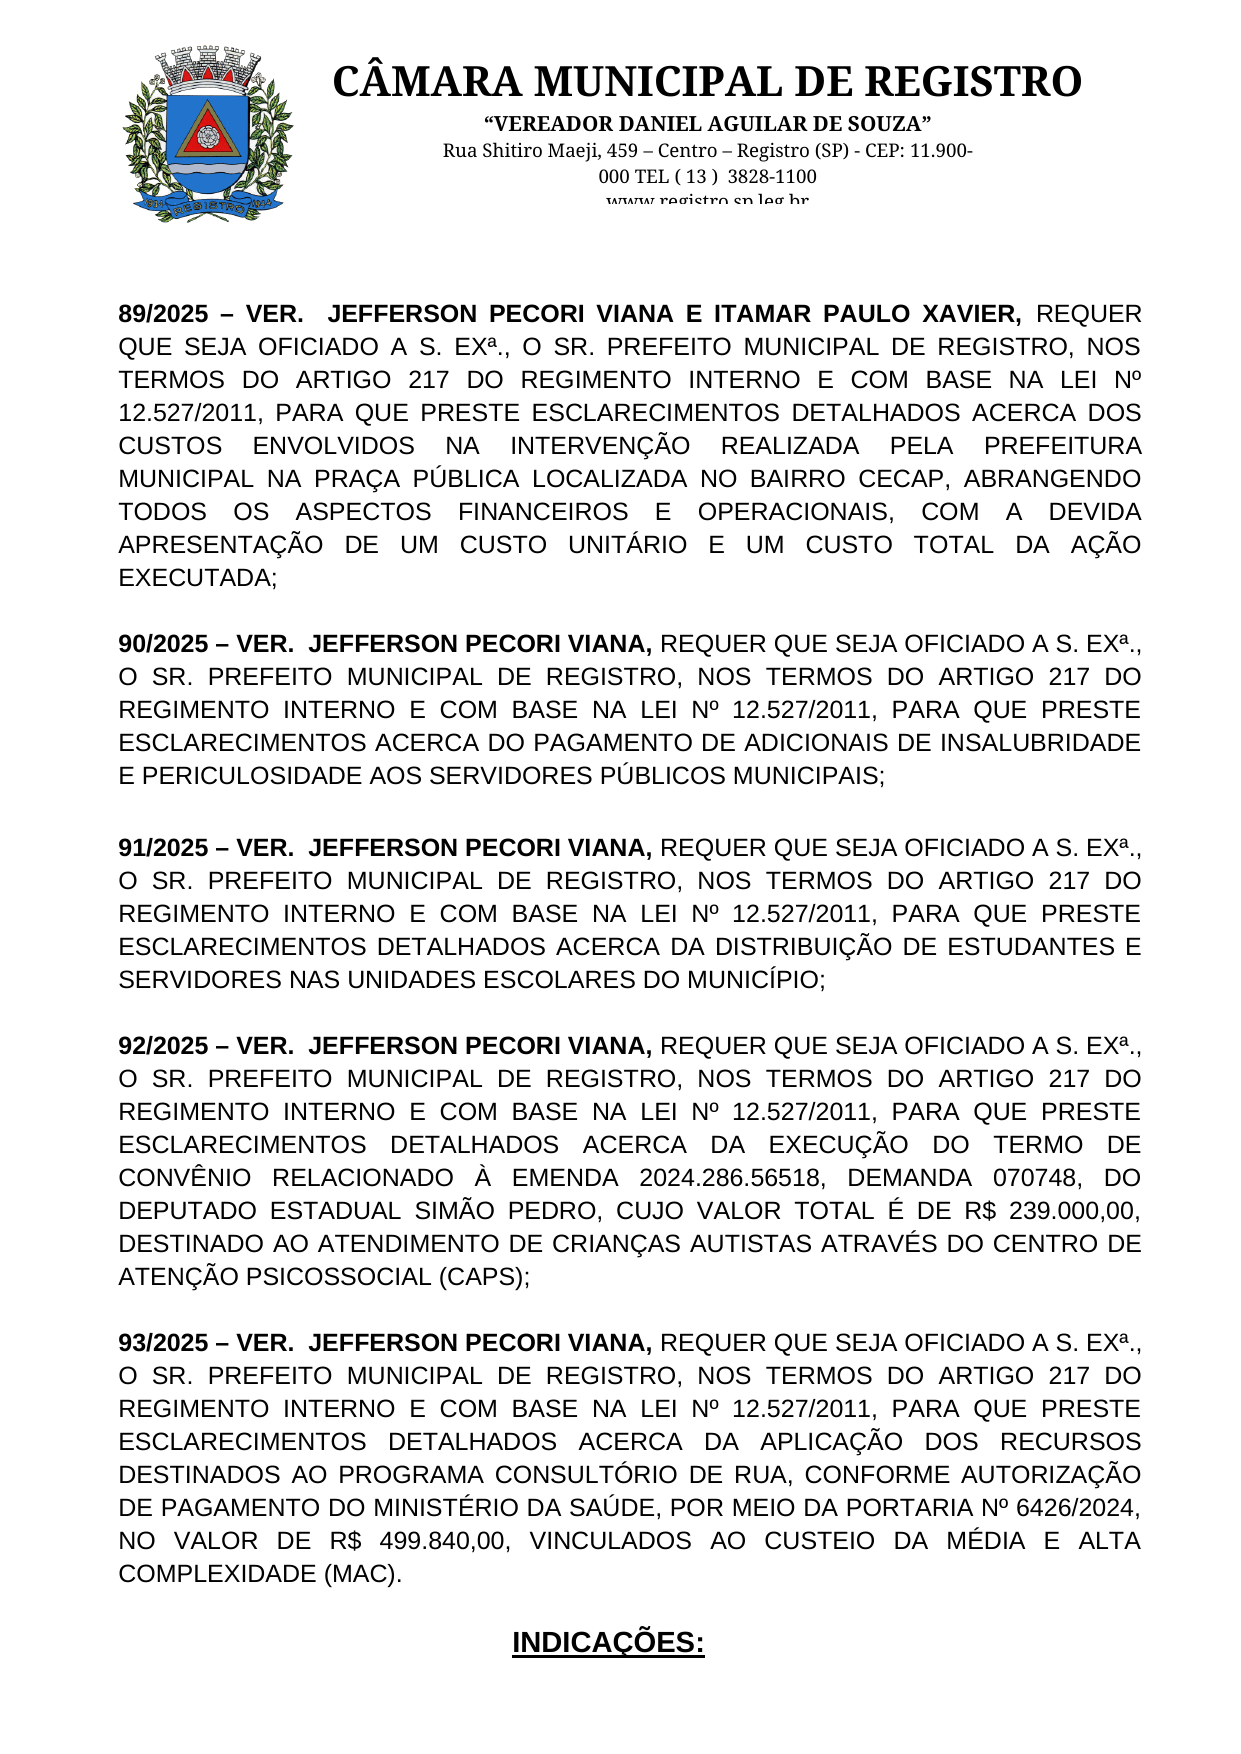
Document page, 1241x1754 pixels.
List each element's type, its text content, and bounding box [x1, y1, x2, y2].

text 93/2025 – VER. JEFFERSON PECORI VIANA, REQUER QUE SEJA OFICIADO A S. EXª., O SR. PREFEITO MUNICIPAL DE REGISTRO, NOS TERMOS DO ARTIGO 217 DO REGIMENTO INTERNO E COM BASE NA LEI Nº 12.527/2011, PARA QUE PRESTE ESCLARECIMENTOS DETALHADOS ACERCA DA APLICAÇÃO DOS RECURSOS DESTINADOS AO PROGRAMA CONSULTÓRIO DE RUA, CONFORME AUTORIZAÇÃO DE PAGAMENTO DO MINISTÉRIO DA SAÚDE, POR MEIO DA PORTARIA Nº 6426/2024, NO VALOR DE R$ 499.840,00, VINCULADOS AO CUSTEIO DA MÉDIA E ALTA COMPLEXIDADE (MAC). [118, 1328, 1143, 1588]
text 89/2025 – VER. JEFFERSON PECORI VIANA E ITAMAR PAULO XAVIER, REQUER QUE SEJA OFICIADO A S. EXª., O SR. PREFEITO MUNICIPAL DE REGISTRO, NOS TERMOS DO ARTIGO 217 DO REGIMENTO INTERNO E COM BASE NA LEI Nº 12.527/2011, PARA QUE PRESTE ESCLARECIMENTOS DETALHADOS ACERCA DOS CUSTOS ENVOLVIDOS NA INTERVENÇÃO REALIZADA PELA PREFEITURA MUNICIPAL NA PRAÇA PÚBLICA LOCALIZADA NO BAIRRO CECAP, ABRANGENDO TODOS OS ASPECTOS FINANCEIROS E OPERACIONAIS, COM A DEVIDA APRESENTAÇÃO DE UM CUSTO UNITÁRIO E UM CUSTO TOTAL DA AÇÃO EXECUTADA; [118, 299, 1143, 592]
picture [118, 39, 298, 228]
subtitle INDICAÇÕES: [118, 1625, 1099, 1659]
text 92/2025 – VER. JEFFERSON PECORI VIANA, REQUER QUE SEJA OFICIADO A S. EXª., O SR. PREFEITO MUNICIPAL DE REGISTRO, NOS TERMOS DO ARTIGO 217 DO REGIMENTO INTERNO E COM BASE NA LEI Nº 12.527/2011, PARA QUE PRESTE ESCLARECIMENTOS DETALHADOS ACERCA DA EXECUÇÃO DO TERMO DE CONVÊNIO RELACIONADO À EMENDA 2024.286.56518, DEMANDA 070748, DO DEPUTADO ESTADUAL SIMÃO PEDRO, CUJO VALOR TOTAL É DE R$ 239.000,00, DESTINADO AO ATENDIMENTO DE CRIANÇAS AUTISTAS ATRAVÉS DO CENTRO DE ATENÇÃO PSICOSSOCIAL (CAPS); [118, 1031, 1143, 1291]
text 91/2025 – VER. JEFFERSON PECORI VIANA, REQUER QUE SEJA OFICIADO A S. EXª., O SR. PREFEITO MUNICIPAL DE REGISTRO, NOS TERMOS DO ARTIGO 217 DO REGIMENTO INTERNO E COM BASE NA LEI Nº 12.527/2011, PARA QUE PRESTE ESCLARECIMENTOS DETALHADOS ACERCA DA DISTRIBUIÇÃO DE ESTUDANTES E SERVIDORES NAS UNIDADES ESCOLARES DO MUNICÍPIO; [118, 833, 1143, 993]
text 90/2025 – VER. JEFFERSON PECORI VIANA, REQUER QUE SEJA OFICIADO A S. EXª., O SR. PREFEITO MUNICIPAL DE REGISTRO, NOS TERMOS DO ARTIGO 217 DO REGIMENTO INTERNO E COM BASE NA LEI Nº 12.527/2011, PARA QUE PRESTE ESCLARECIMENTOS ACERCA DO PAGAMENTO DE ADICIONAIS DE INSALUBRIDADE E PERICULOSIDADE AOS SERVIDORES PÚBLICOS MUNICIPAIS; [118, 629, 1143, 790]
